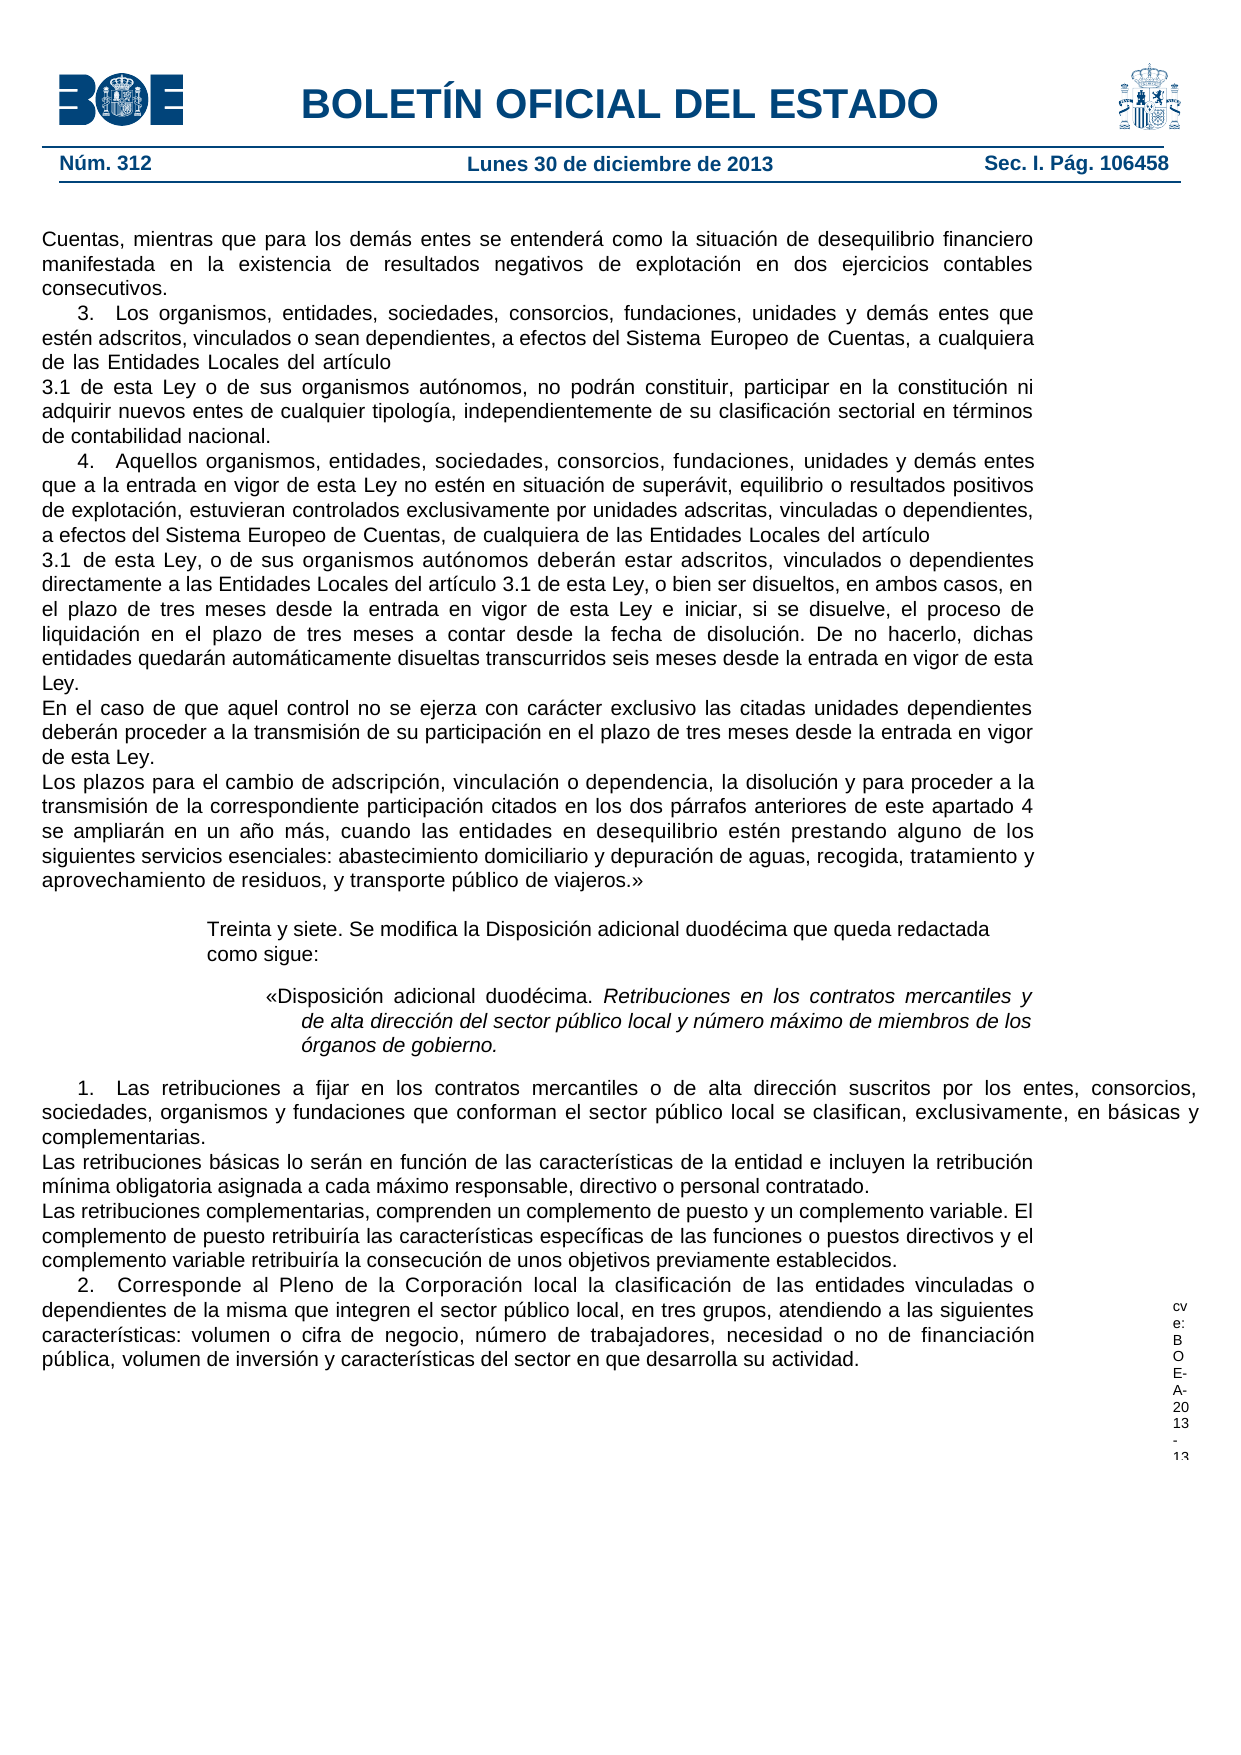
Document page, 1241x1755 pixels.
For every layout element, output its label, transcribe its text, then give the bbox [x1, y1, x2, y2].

text Las retribuciones complementarias, comprenden un complemento de puesto y un complemento variable. El complemento de puesto retribuiría las características específicas de las funciones o puestos directivos y el complemento variable retribuiría la consecución de unos objetivos previamente establecidos. [42, 1199, 1035, 1272]
list Las retribuciones a fijar en los contratos mercantiles o de alta dirección suscritos por los entes, consorcios, sociedades, organismos y fundaciones que conforman el sector público local se clasifican, exclusivamente, en básicas y complementarias. [42, 1076, 1199, 1149]
text Treinta y siete. Se modifica la Disposición adicional duodécima que queda redactada como sigue: [207, 917, 1034, 965]
text 3.1 de esta Ley o de sus organismos autónomos, no podrán constituir, participar en la constitución ni adquirir nuevos entes de cualquier tipología, independientemente de su clasificación sectorial en términos de contabilidad nacional. [42, 375, 1034, 448]
text Los plazos para el cambio de adscripción, vinculación o dependencia, la disolución y para proceder a la transmisión de la correspondiente participación citados en los dos párrafos anteriores de este apartado 4 se ampliarán en un año más, cuando las entidades en desequilibrio estén prestando alguno de los siguientes servicios esenciales: abastecimiento domiciliario y depuración de aguas, recogida, tratamiento y aprovechamiento de residuos, y transporte público de viajeros.» [42, 770, 1034, 892]
list Corresponde al Pleno de la Corporación local la clasificación de las entidades vinculadas o dependientes de la misma que integren el sector público local, en tres grupos, atendiendo a las siguientes características: volumen o cifra de negocio, número de trabajadores, necesidad o no de financiación pública, volumen de inversión y características del sector en que desarrolla su actividad. [42, 1273, 1035, 1371]
text Cuentas, mientras que para los demás entes se entenderá como la situación de desequilibrio financiero manifestada en la existencia de resultados negativos de explotación en dos ejercicios contables consecutivos. [42, 227, 1034, 300]
text «Disposición adicional duodécima. Retribuciones en los contratos mercantiles y de alta dirección del sector público local y número máximo de miembros de los órganos de gobierno. [266, 984, 1034, 1057]
text En el caso de que aquel control no se ejerza con carácter exclusivo las citadas unidades dependientes deberán proceder a la transmisión de su participación en el plazo de tres meses desde la entrada en vigor de esta Ley. [42, 696, 1034, 769]
list Aquellos organismos, entidades, sociedades, consorcios, fundaciones, unidades y demás entes que a la entrada en vigor de esta Ley no estén en situación de superávit, equilibrio o resultados positivos de explotación, estuvieran controlados exclusivamente por unidades adscritas, vinculadas o dependientes, a efectos del Sistema Europeo de Cuentas, de cualquiera de las Entidades Locales del artículo [42, 449, 1035, 546]
text Las retribuciones básicas lo serán en función de las características de la entidad e incluyen la retribución mínima obligatoria asignada a cada máximo responsable, directivo o personal contratado. [42, 1150, 1035, 1198]
list de esta Ley, o de sus organismos autónomos deberán estar adscritos, vinculados o dependientes directamente a las Entidades Locales del artículo 3.1 de esta Ley, o bien ser disueltos, en ambos casos, en el plazo de tres meses desde la entrada en vigor de esta Ley e iniciar, si se disuelve, el proceso de liquidación en el plazo de tres meses a contar desde la fecha de disolución. De no hacerlo, dichas entidades quedarán automáticamente disueltas transcurridos seis meses desde la entrada en vigor de esta Ley. [42, 548, 1034, 694]
list Los organismos, entidades, sociedades, consorcios, fundaciones, unidades y demás entes que estén adscritos, vinculados o sean dependientes, a efectos del Sistema Europeo de Cuentas, a cualquiera de las Entidades Locales del artículo [42, 301, 1034, 374]
text cve: BOE-A-2013-13756 [1173, 1298, 1191, 1459]
